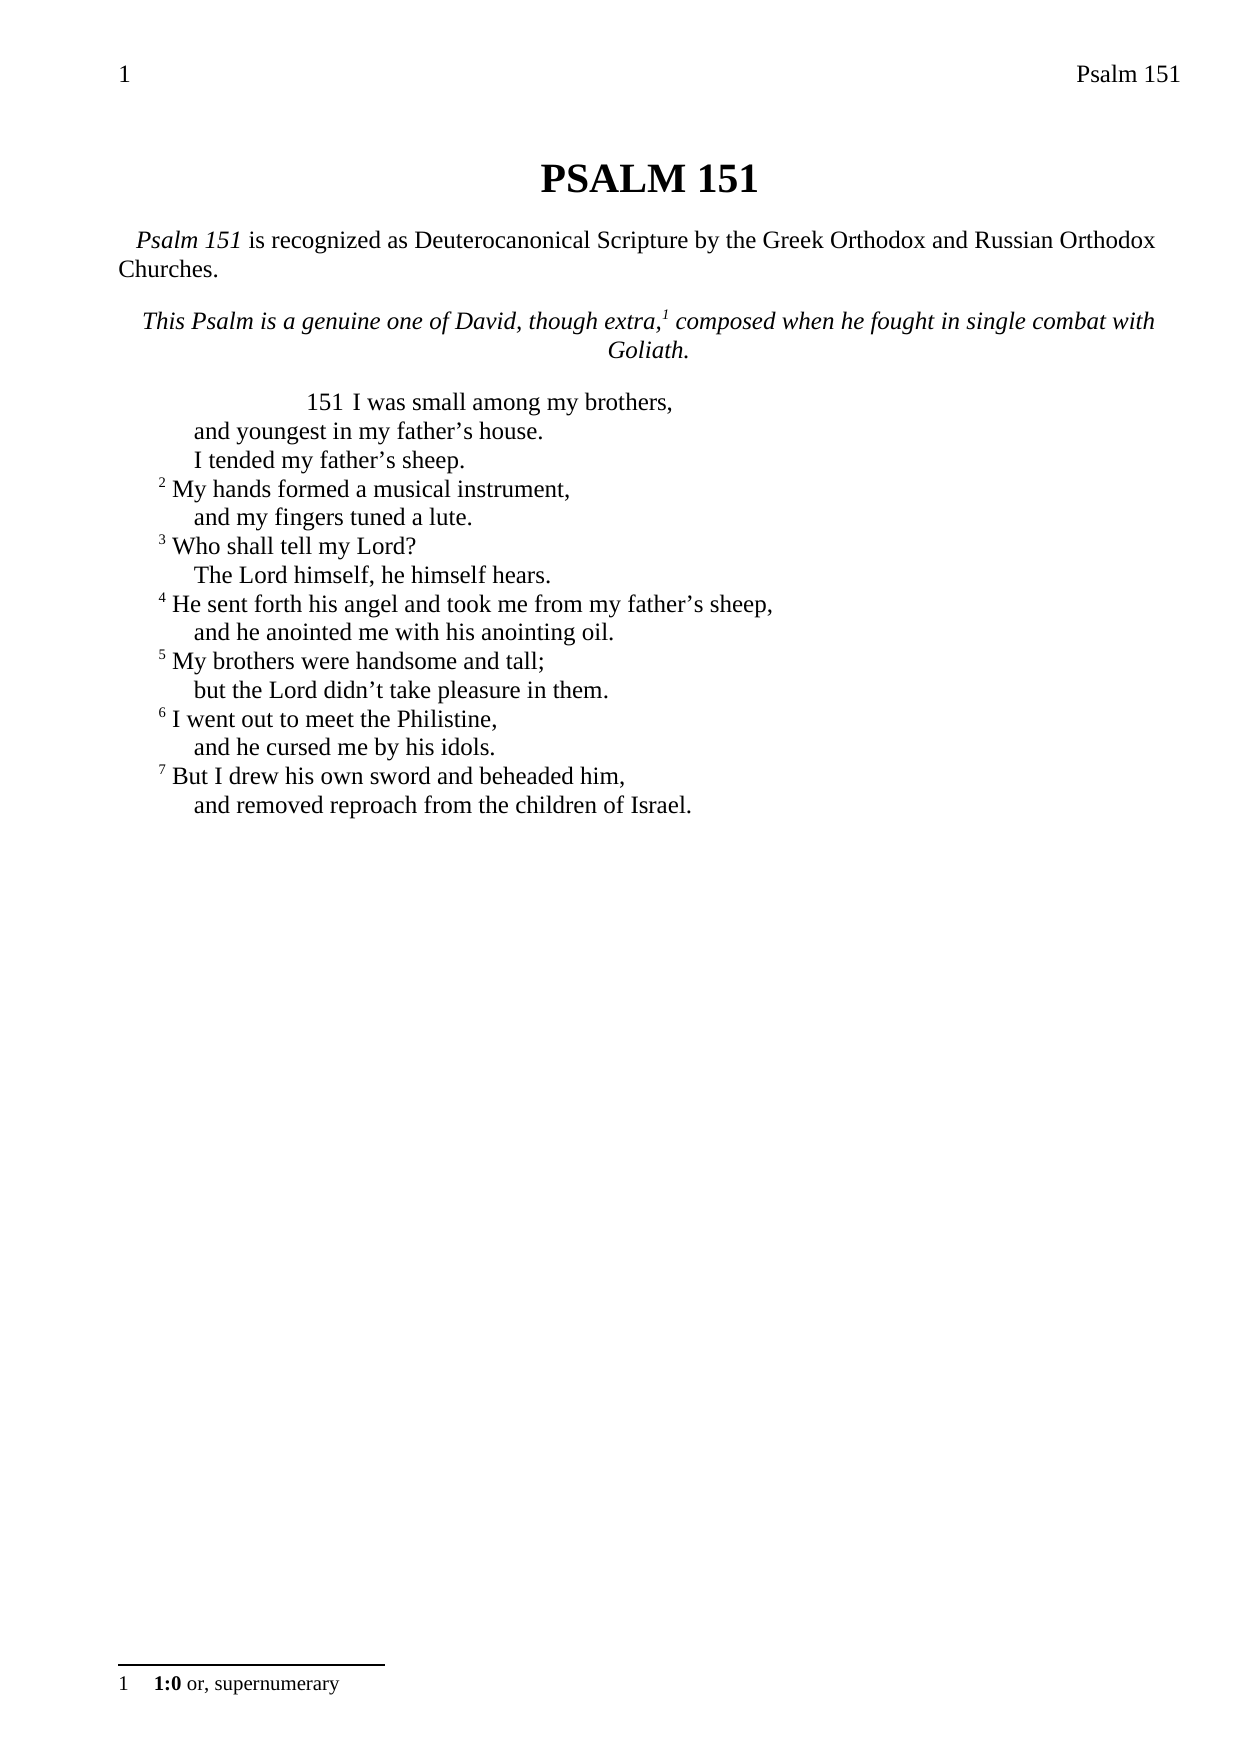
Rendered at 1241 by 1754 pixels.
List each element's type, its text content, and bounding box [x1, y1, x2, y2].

text and removed reproach from the children of Israel. [194, 790, 1181, 819]
text 7 But I drew his own sword and beheaded him, [158, 761, 1181, 790]
text 151I was small among my brothers, [306, 387, 1181, 416]
text and my fingers tuned a lute. [194, 502, 1181, 531]
text This Psalm is a genuine one of David, though extra, composed when he fought in single combat with Goliath. [118, 306, 1181, 364]
text PSALM 151 [118, 153, 1181, 201]
text 5 My brothers were handsome and tall; [158, 646, 1181, 675]
text and he anointed me with his anointing oil. [194, 617, 1181, 646]
text but the Lord didn’t take pleasure in them. [194, 675, 1181, 704]
text Psalm 151 is recognized as Deuterocanonical Scripture by the Greek Orthodox and Russian Orthodox Churches. [118, 225, 1181, 283]
text I tended my father’s sheep. [194, 445, 1181, 474]
text 3 Who shall tell my Lord? [158, 531, 1181, 560]
text 6 I went out to meet the Philistine, [158, 704, 1181, 732]
text and he cursed me by his idols. [194, 732, 1181, 761]
text The Lord himself, he himself hears. [194, 560, 1181, 589]
text 1:0 or, supernumerary [118, 1671, 1181, 1695]
text 4 He sent forth his angel and took me from my father’s sheep, [158, 589, 1181, 617]
text and youngest in my father’s house. [194, 416, 1181, 445]
text 2 My hands formed a musical instrument, [158, 474, 1181, 502]
